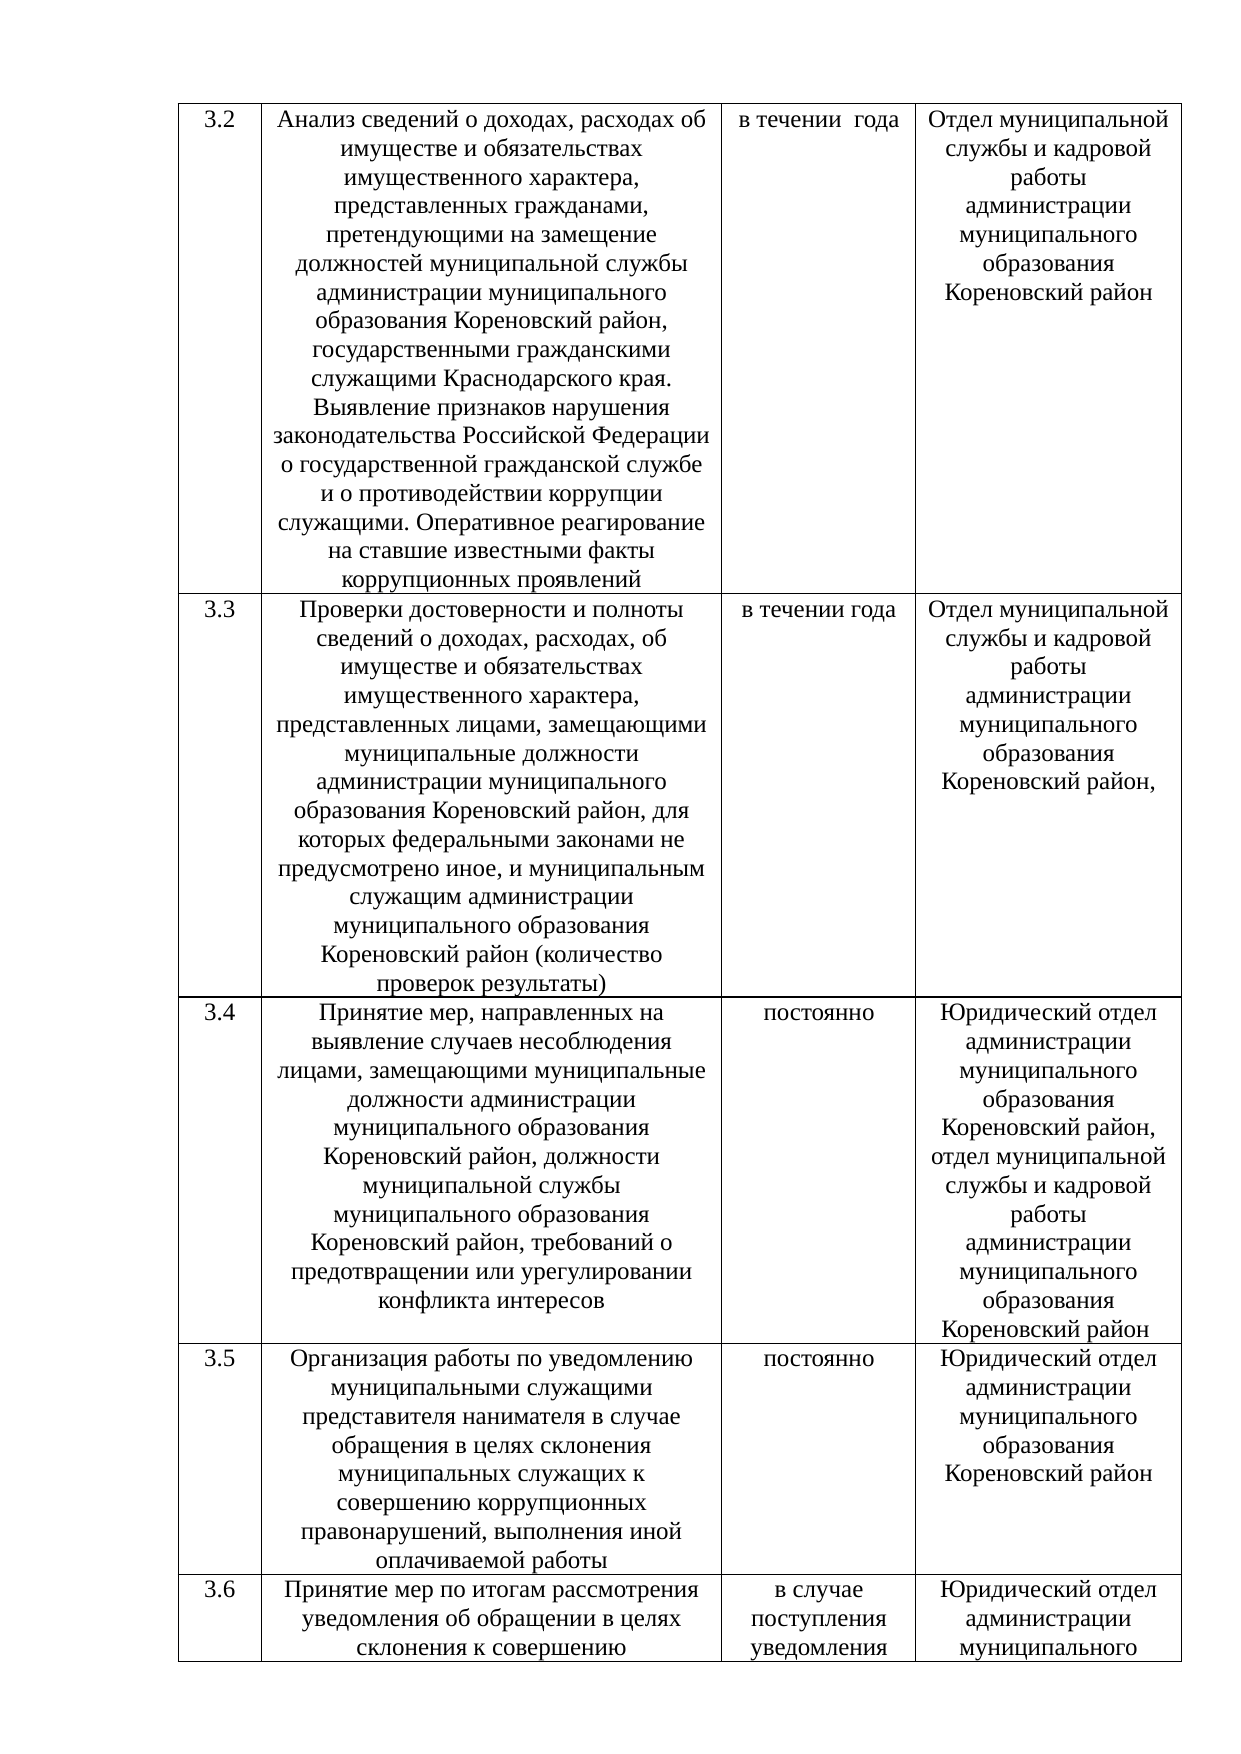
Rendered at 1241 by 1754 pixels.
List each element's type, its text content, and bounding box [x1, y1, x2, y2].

table_cell 3.6 [179, 1575, 261, 1661]
table_cell постоянно [722, 1344, 915, 1573]
table_cell Анализ сведений о доходах, расходах об имуществе и обязательствах имущественного характера, представленных гражданами, претендующими на замещение должностей муниципальной службы администрации муниципального образования Кореновский район, государственными гражданскими служащими Краснодарского края. Выявление признаков нарушения законодательства Российской Федерации о государственной гражданской службе и о противодействии коррупции служащими. Оперативное реагирование на ставшие известными факты коррупционных проявлений [262, 104, 721, 593]
table_cell Принятие мер, направленных на выявление случаев несоблюдения лицами, замещающими муниципальные должности администрации муниципального образования Кореновский район, должности муниципальной службы муниципального образования Кореновский район, требований о предотвращении или урегулировании конфликта интересов [262, 998, 721, 1342]
table_cell Юридический отдел администрации муниципального образования Кореновский район, отдел муниципальной службы и кадровой работы администрации муниципального образования Кореновский район [916, 998, 1181, 1342]
table_cell Отдел муниципальной службы и кадровой работы администрации муниципального образования Кореновский район [916, 104, 1181, 593]
table_cell Юридический отдел администрации муниципального [916, 1575, 1181, 1661]
table_cell 3.4 [179, 998, 261, 1342]
table_cell в случае поступления уведомления [722, 1575, 915, 1661]
table_cell 3.2 [179, 104, 261, 593]
table_cell постоянно [722, 998, 915, 1342]
table_cell в течении года [722, 104, 915, 593]
table_cell Принятие мер по итогам рассмотрения уведомления об обращении в целях склонения к совершению [262, 1575, 721, 1661]
table_cell Организация работы по уведомлению муниципальными служащими представителя нанимателя в случае обращения в целях склонения муниципальных служащих к совершению коррупционных правонарушений, выполнения иной оплачиваемой работы [262, 1344, 721, 1573]
table_cell Юридический отдел администрации муниципального образования Кореновский район [916, 1344, 1181, 1573]
table_cell в течении года [722, 594, 915, 996]
table_cell Проверки достоверности и полноты сведений о доходах, расходах, об имуществе и обязательствах имущественного характера, представленных лицами, замещающими муниципальные должности администрации муниципального образования Кореновский район, для которых федеральными законами не предусмотрено иное, и муниципальным служащим администрации муниципального образования Кореновский район (количество проверок результаты) [262, 594, 721, 996]
table_cell 3.5 [179, 1344, 261, 1573]
table_cell 3.3 [179, 594, 261, 996]
table_cell Отдел муниципальной службы и кадровой работы администрации муниципального образования Кореновский район, [916, 594, 1181, 996]
